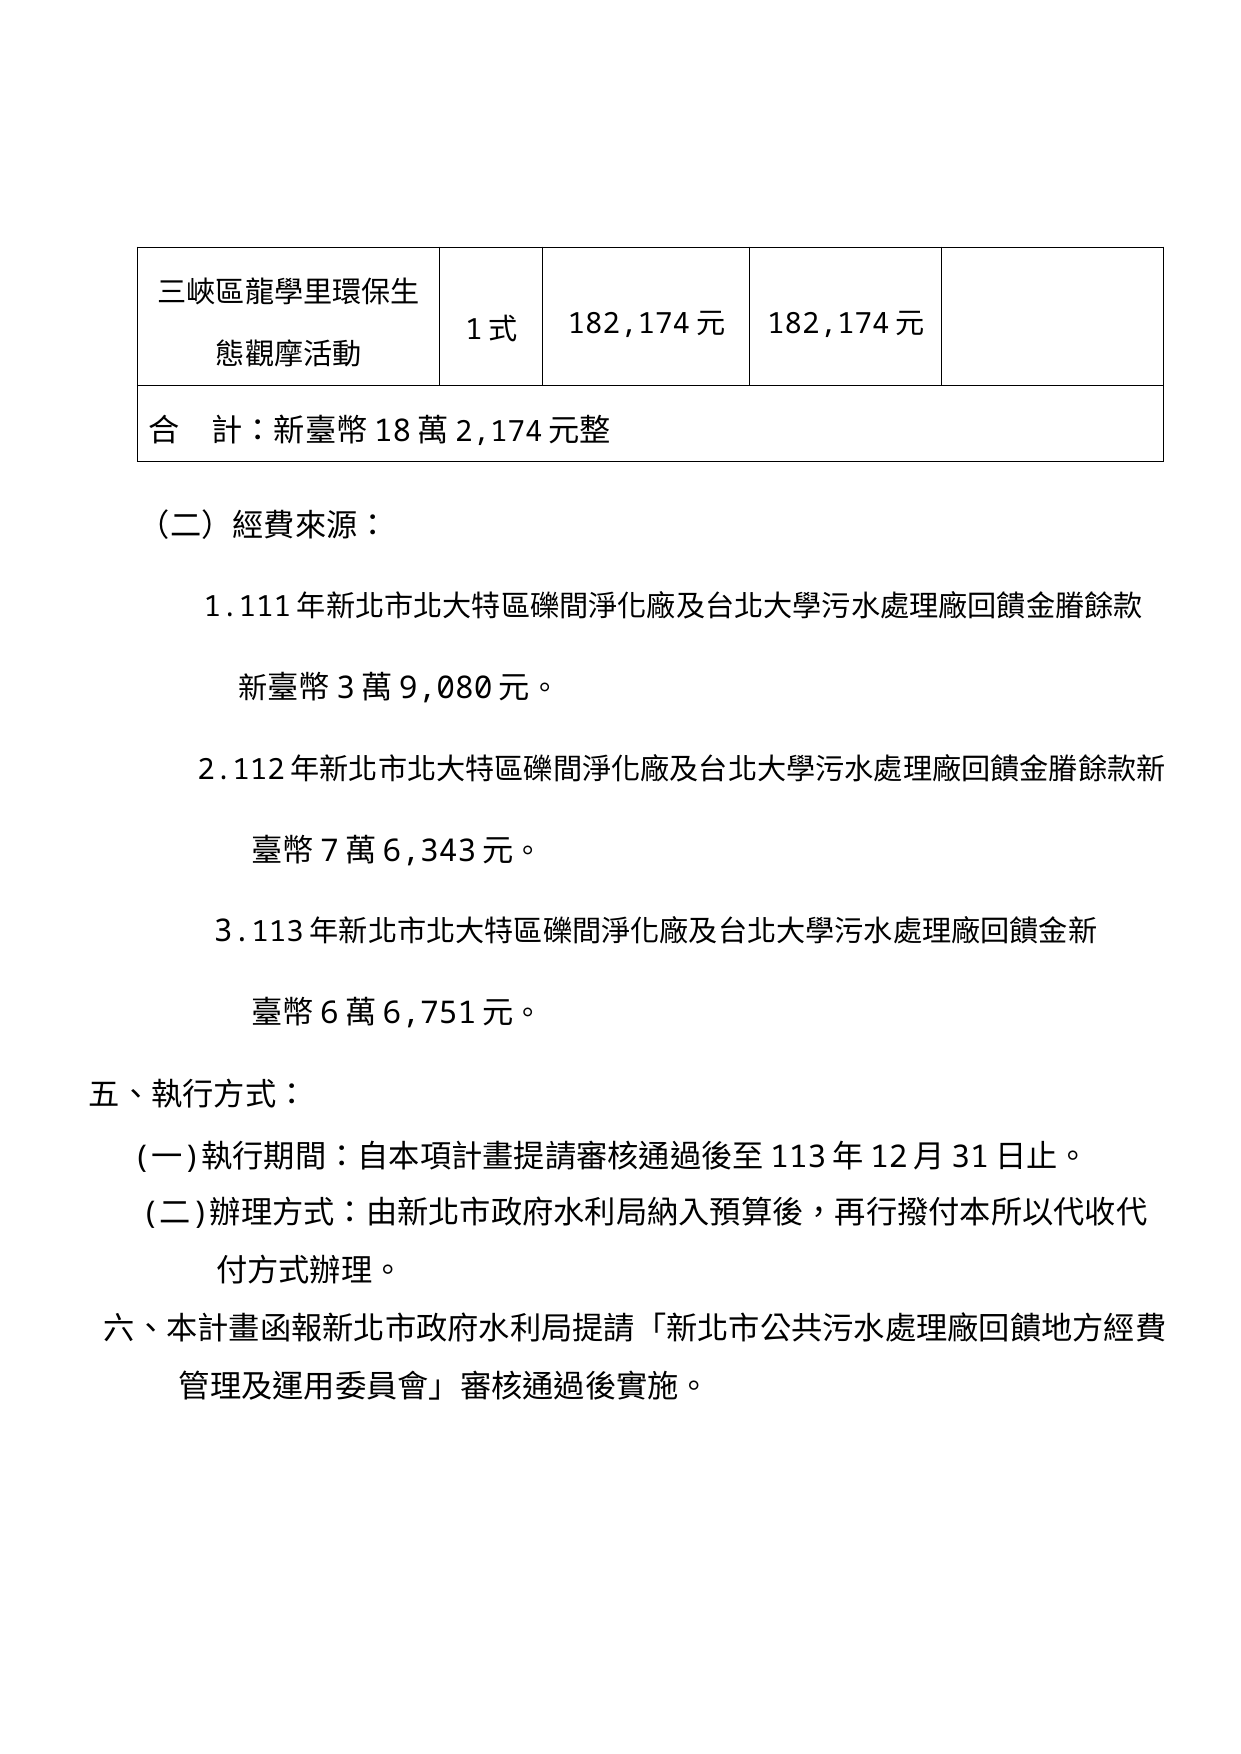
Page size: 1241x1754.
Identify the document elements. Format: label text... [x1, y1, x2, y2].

table_cell 合 計：新臺幣18萬2,174元整 [138, 386, 1163, 461]
table_cell 182,174元 [543, 248, 749, 385]
text 新臺幣3萬9,080元。 [203, 643, 1168, 706]
table_cell 182,174元 [750, 248, 941, 385]
table_cell 三峽區龍學里環保生態觀摩活動 [138, 248, 439, 385]
text 臺幣7萬6,343元。 [120, 806, 1168, 868]
text 付方式辦理。 [109, 1245, 1168, 1291]
text (一)執行期間：自本項計畫提請審核通過後至113年12月31日止。 [132, 1112, 1168, 1175]
table_cell 1式 [440, 248, 542, 385]
text 五、執行方式： [89, 1050, 1168, 1112]
text (二)辦理方式：由新北市政府水利局納入預算後，再行撥付本所以代收代 [109, 1187, 1168, 1233]
text 1.111年新北市北大特區礫間淨化廠及台北大學污水處理廠回饋金膡餘款 [203, 562, 1168, 625]
table_cell [942, 248, 1163, 385]
text （二）經費來源： [120, 481, 1168, 543]
text 六、本計畫函報新北市政府水利局提請「新北市公共污水處理廠回饋地方經費 [47, 1303, 1168, 1348]
text 管理及運用委員會」審核通過後實施。 [47, 1361, 1168, 1406]
text 臺幣6萬6,751元。 [120, 968, 1168, 1031]
text 2.112年新北市北大特區礫間淨化廠及台北大學污水處理廠回饋金膡餘款新 [109, 725, 1168, 787]
text 3.113年新北市北大特區礫間淨化廠及台北大學污水處理廠回饋金新 [120, 887, 1168, 950]
